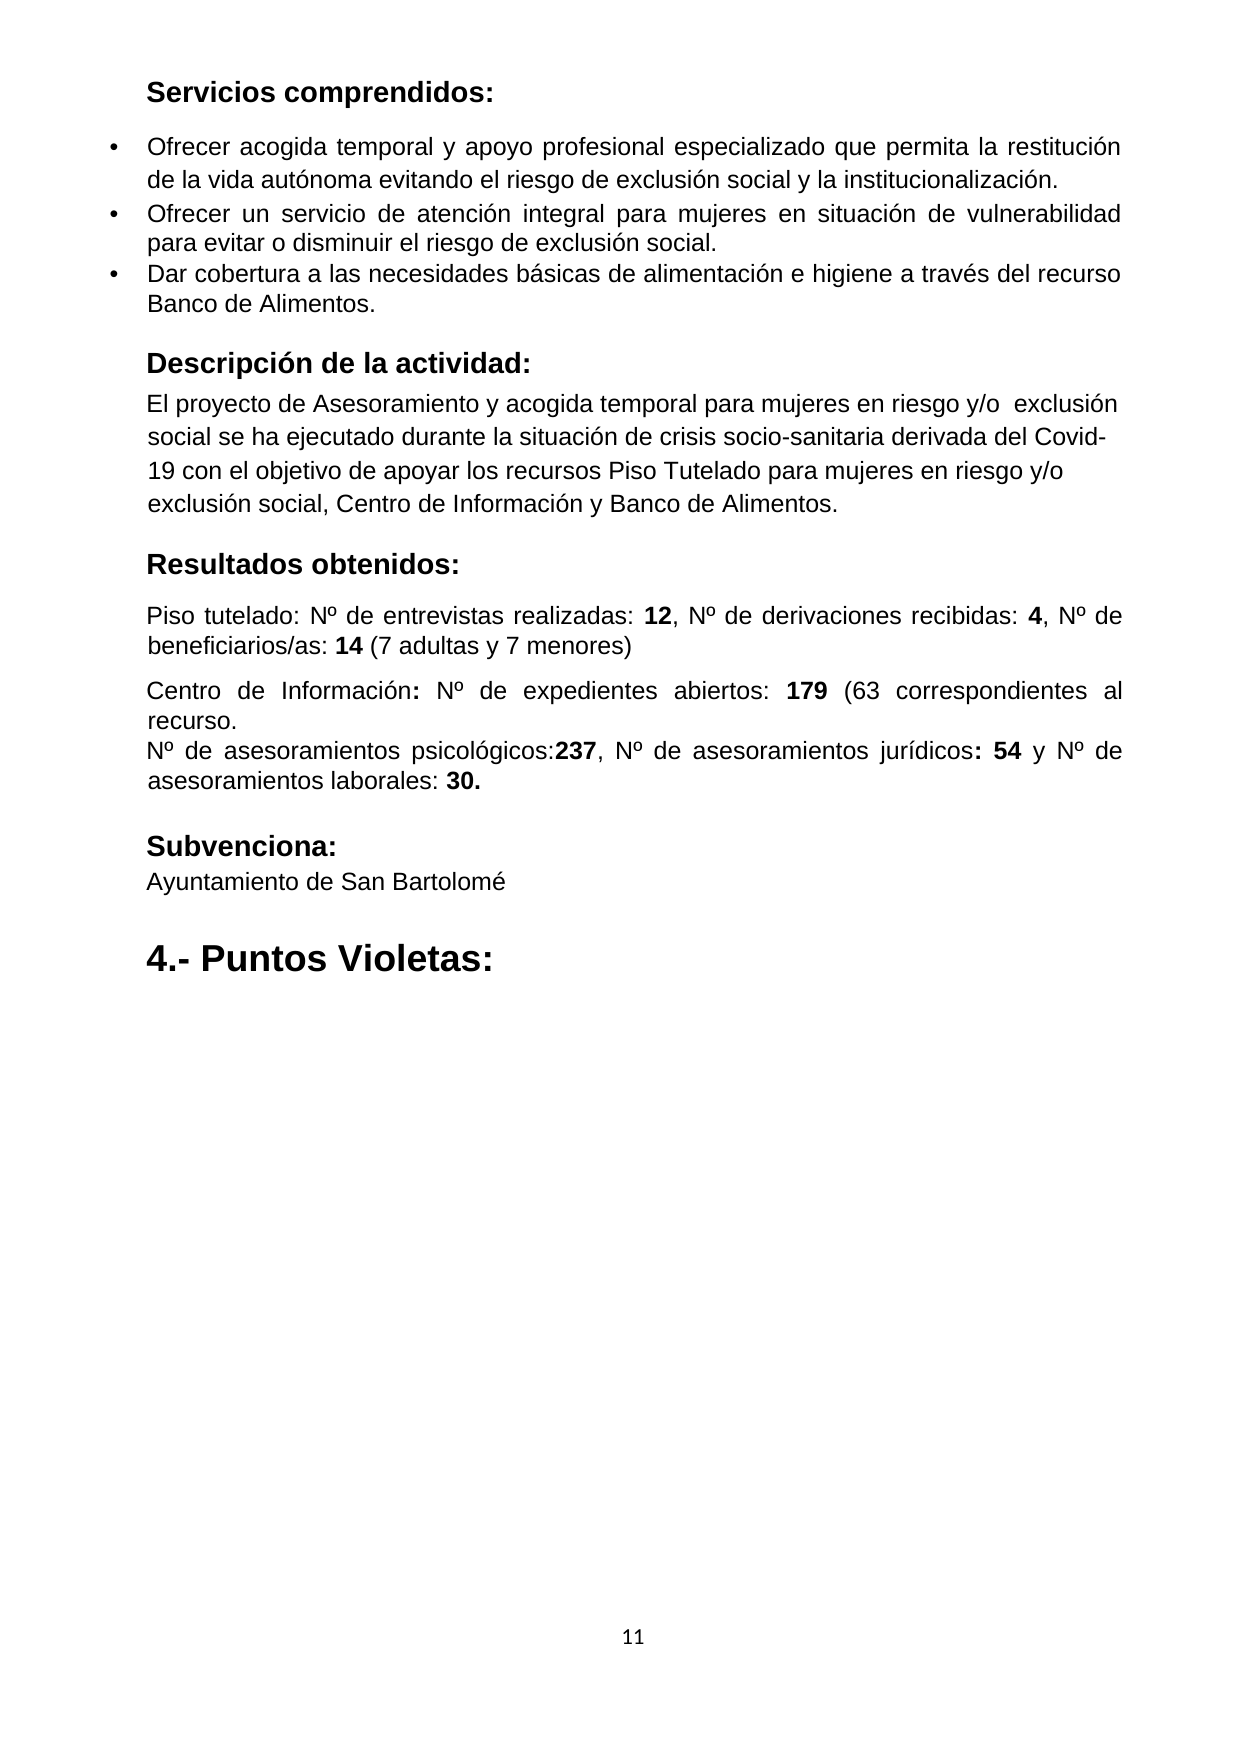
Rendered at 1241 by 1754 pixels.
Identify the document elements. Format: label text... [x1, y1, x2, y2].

text Descripción de la actividad: [146, 346, 1123, 380]
text Nº de asesoramientos psicológicos:237, Nº de asesoramientos jurídicos: 54 y Nº de asesoramientos laborales: 30. [146, 736, 1123, 795]
list Dar cobertura a las necesidades básicas de alimentación e higiene a través del recurso Banco de Alimentos. [109, 259, 1123, 317]
list Ofrecer acogida temporal y apoyo profesional especializado que permita la restitución de la vida autónoma evitando el riesgo de exclusión social y la institucionalización. [109, 131, 1123, 194]
text Ayuntamiento de San Bartolomé [146, 866, 1123, 895]
text Piso tutelado: Nº de entrevistas realizadas: 12, Nº de derivaciones recibidas: 4, Nº de beneficiarios/as: 14 (7 adultas y 7 menores) [146, 601, 1123, 660]
text El proyecto de Asesoramiento y acogida temporal para mujeres en riesgo y/o exclusión social se ha ejecutado durante la situación de crisis socio-sanitaria derivada del Covid- 19 con el objetivo de apoyar los recursos Piso Tutelado para mujeres en riesgo y/o exclusión social, Centro de Información y Banco de Alimentos. [146, 388, 1123, 518]
text Subvenciona: [146, 829, 1123, 862]
text 4.- Puntos Violetas: [146, 936, 1123, 979]
text Centro de Información: Nº de expedientes abiertos: 179 (63 correspondientes al recurso. [146, 676, 1123, 734]
text Servicios comprendidos: [146, 75, 1123, 108]
list Ofrecer un servicio de atención integral para mujeres en situación de vulnerabilidad para evitar o disminuir el riesgo de exclusión social. [109, 198, 1123, 257]
text Resultados obtenidos: [146, 547, 1123, 580]
